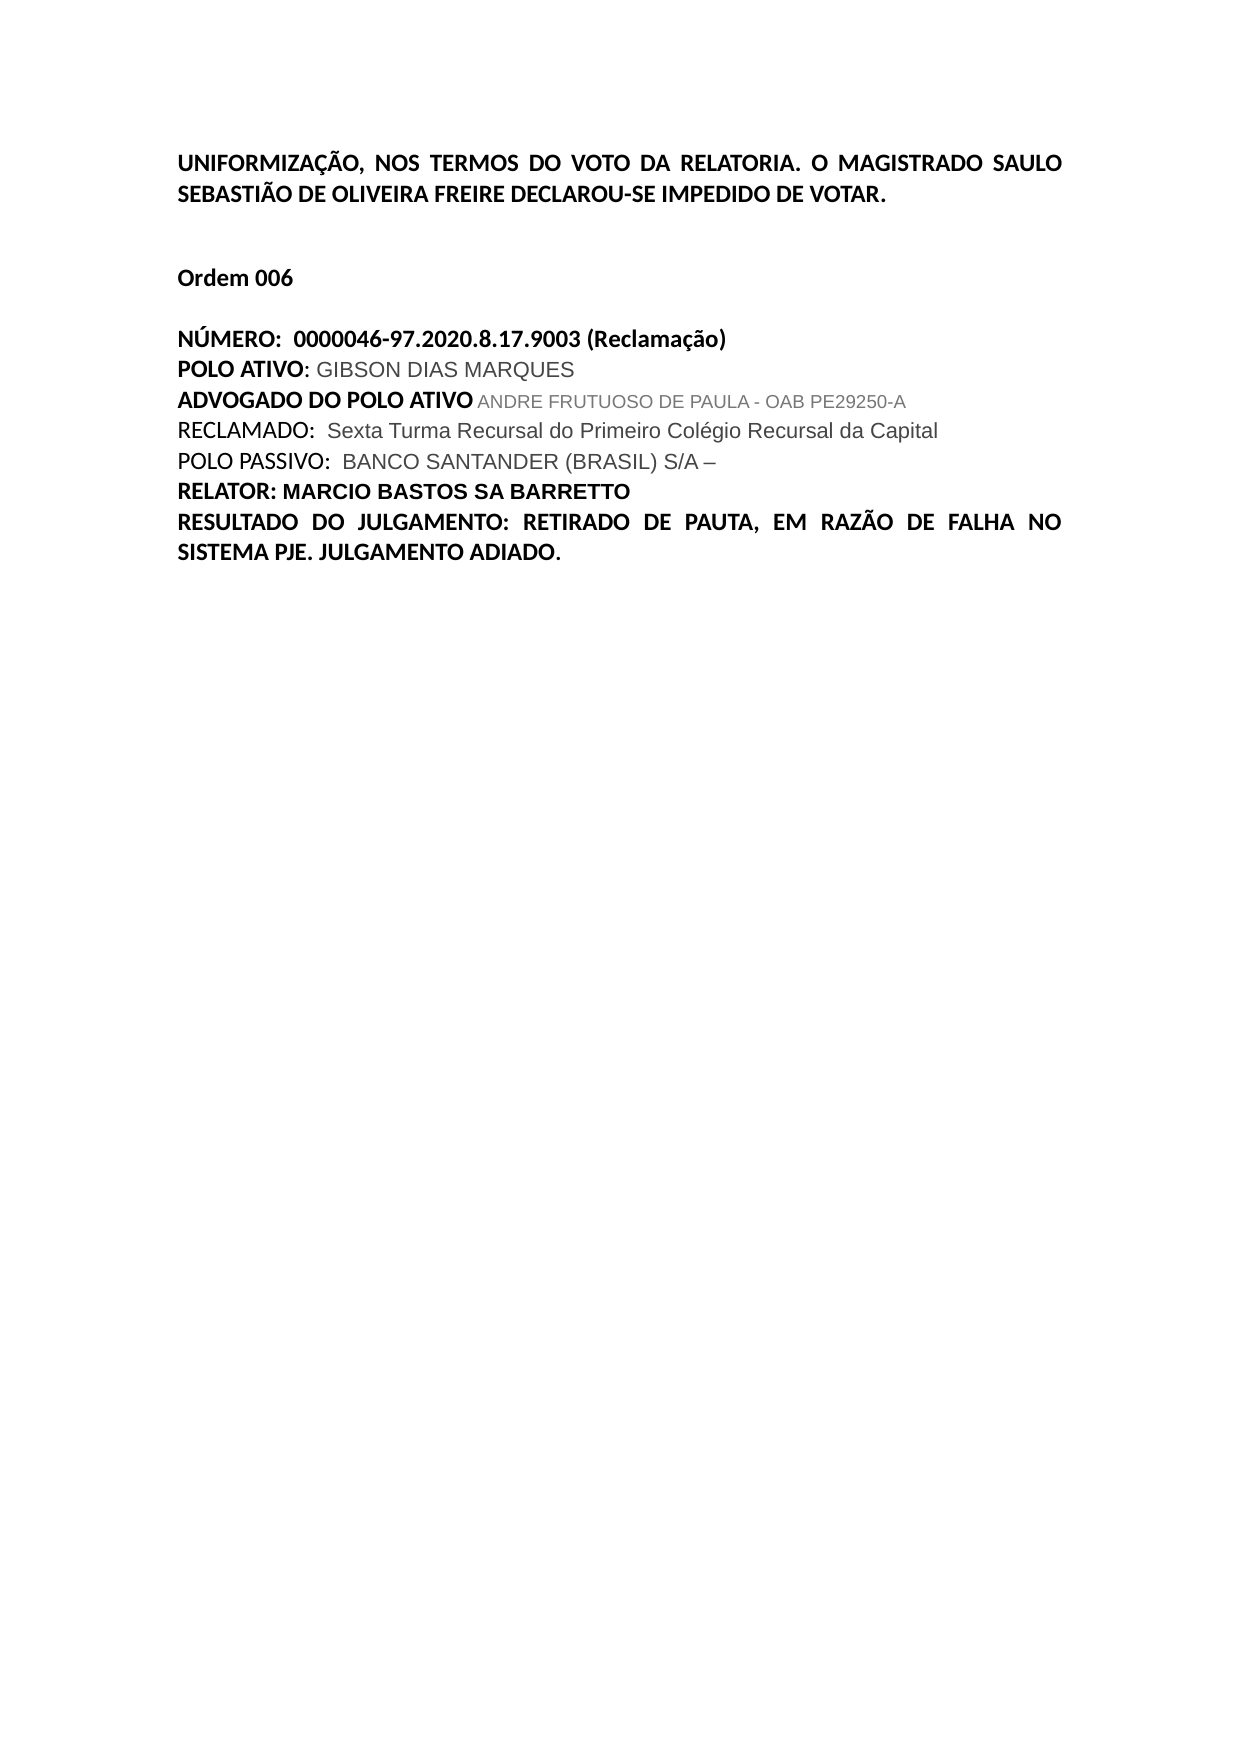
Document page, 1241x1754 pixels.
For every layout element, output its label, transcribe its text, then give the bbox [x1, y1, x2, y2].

text POLO ATIVO: GIBSON DIAS MARQUES [177, 353, 1063, 384]
subtitle NÚMERO: 0000046-97.2020.8.17.9003 (Reclamação) [177, 323, 1078, 353]
text ADVOGADO DO POLO ATIVO ANDRE FRUTUOSO DE PAULA - OAB PE29250-A [177, 384, 1063, 414]
text RESULTADO DO JULGAMENTO: RETIRADO DE PAUTA, EM RAZÃO DE FALHA NO SISTEMA PJE. JULGAMENTO ADIADO. [177, 506, 1063, 567]
text RELATOR: MARCIO BASTOS SA BARRETTO [177, 476, 1063, 506]
text POLO PASSIVO: BANCO SANTANDER (BRASIL) S/A – [177, 445, 1063, 476]
text RECLAMADO: Sexta Turma Recursal do Primeiro Colégio Recursal da Capital [177, 414, 1063, 445]
text UNIFORMIZAÇÃO, NOS TERMOS DO VOTO DA RELATORIA. O MAGISTRADO SAULO SEBASTIÃO DE OLIVEIRA FREIRE DECLAROU-SE IMPEDIDO DE VOTAR. [177, 148, 1063, 209]
subtitle Ordem 006 [177, 262, 1078, 292]
